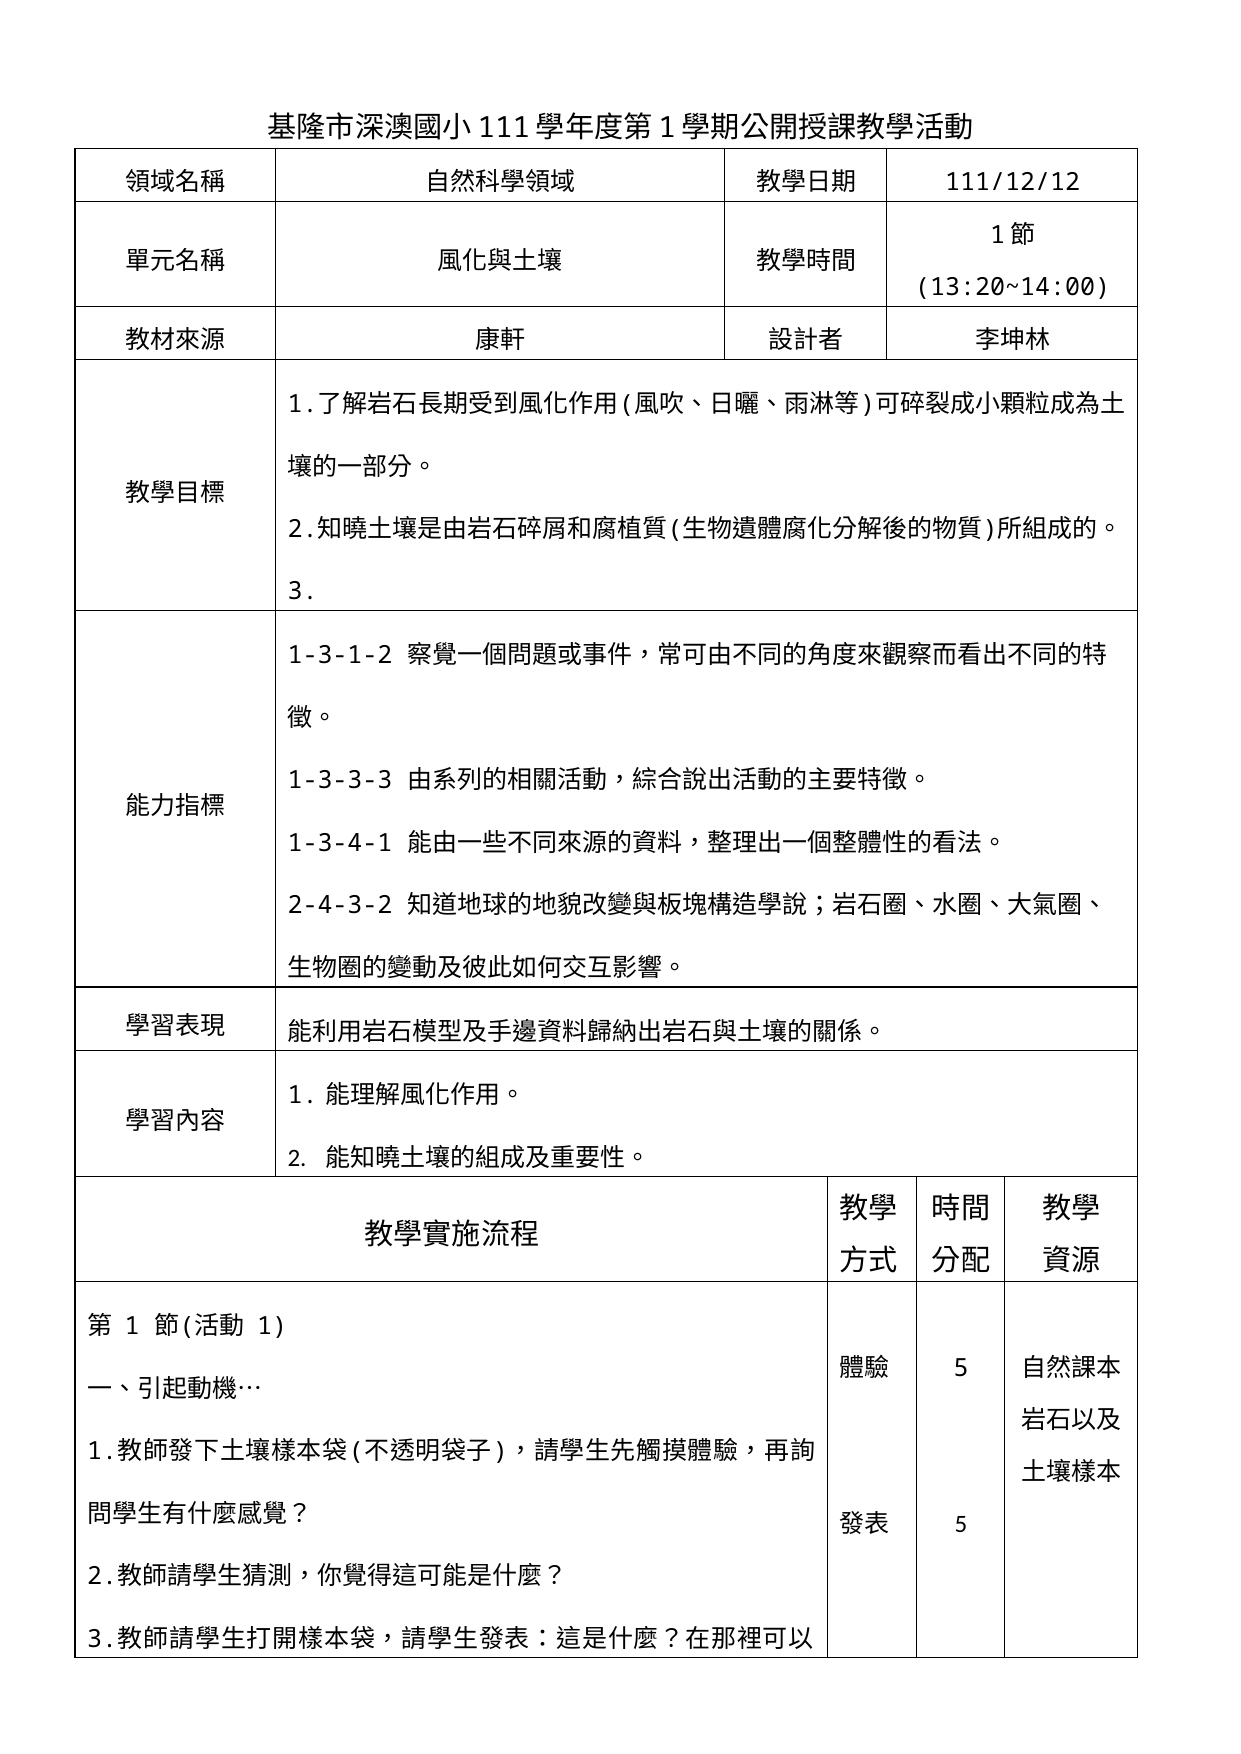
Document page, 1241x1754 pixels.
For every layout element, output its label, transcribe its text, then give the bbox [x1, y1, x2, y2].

table_cell 單元名稱 [76, 202, 275, 306]
table_cell 設計者 [725, 307, 886, 359]
table_cell 體驗 發表 [828, 1282, 916, 1657]
table_cell 教學實施流程 [76, 1177, 827, 1281]
table_cell 時間 分配 [917, 1177, 1004, 1281]
table_cell 能力指標 [76, 611, 275, 986]
table_cell 1.了解岩石長期受到風化作用(風吹、日曬、雨淋等)可碎裂成小顆粒成為土壤的一部分。 2.知曉土壤是由岩石碎屑和腐植質(生物遺體腐化分解後的物質)所組成的。 3. [276, 360, 1137, 610]
table_cell 1節(13:20~14:00) [887, 202, 1137, 306]
table_cell 5 5 [917, 1282, 1004, 1657]
table_cell 學習表現 [76, 988, 275, 1050]
table_cell 能理解風化作用。 能知曉土壤的組成及重要性。 [276, 1051, 1137, 1176]
table_cell 教學 資源 [1005, 1177, 1137, 1281]
table_cell 康軒 [276, 307, 724, 359]
table_header 111/12/12 [887, 149, 1137, 201]
table_cell 教學時間 [725, 202, 886, 306]
table_header 領域名稱 [76, 149, 275, 201]
table_cell 學習內容 [76, 1051, 275, 1176]
table_header 教學日期 [725, 149, 886, 201]
table_cell 自然課本 岩石以及土壤樣本 [1005, 1282, 1137, 1657]
table_cell 教學 方式 [828, 1177, 916, 1281]
table_cell 李坤林 [887, 307, 1137, 359]
table_cell 教材來源 [76, 307, 275, 359]
table_cell 第 1 節(活動 1) 一、引起動機… 1.教師發下土壤樣本袋(不透明袋子)，請學生先觸摸體驗，再詢問學生有什麼感覺？ 2.教師請學生猜測，你覺得這可能是什麼？ 3.教師請學生打開樣本袋，請學生發表：這是什麼？在那裡可以 [76, 1282, 827, 1657]
table_cell 能利用岩石模型及手邊資料歸納出岩石與土壤的關係。 [276, 988, 1137, 1050]
table_cell 教學目標 [76, 360, 275, 610]
table_cell 風化與土壤 [276, 202, 724, 306]
table_cell 1-3-1-2 察覺一個問題或事件，常可由不同的角度來觀察而看出不同的特 徵。 1-3-3-3 由系列的相關活動，綜合說出活動的主要特徵。 1-3-4-1 能由一些不同來源的資料，整理出一個整體性的看法。 2-4-3-2 知道地球的地貌改變與板塊構造學說；岩石圈、水圈、大氣圈、生物圈的變動及彼此如何交互影響。 [276, 611, 1137, 986]
table_header 自然科學領域 [276, 149, 724, 201]
text 基隆市深澳國小111學年度第1學期公開授課教學活動 [75, 96, 1165, 148]
